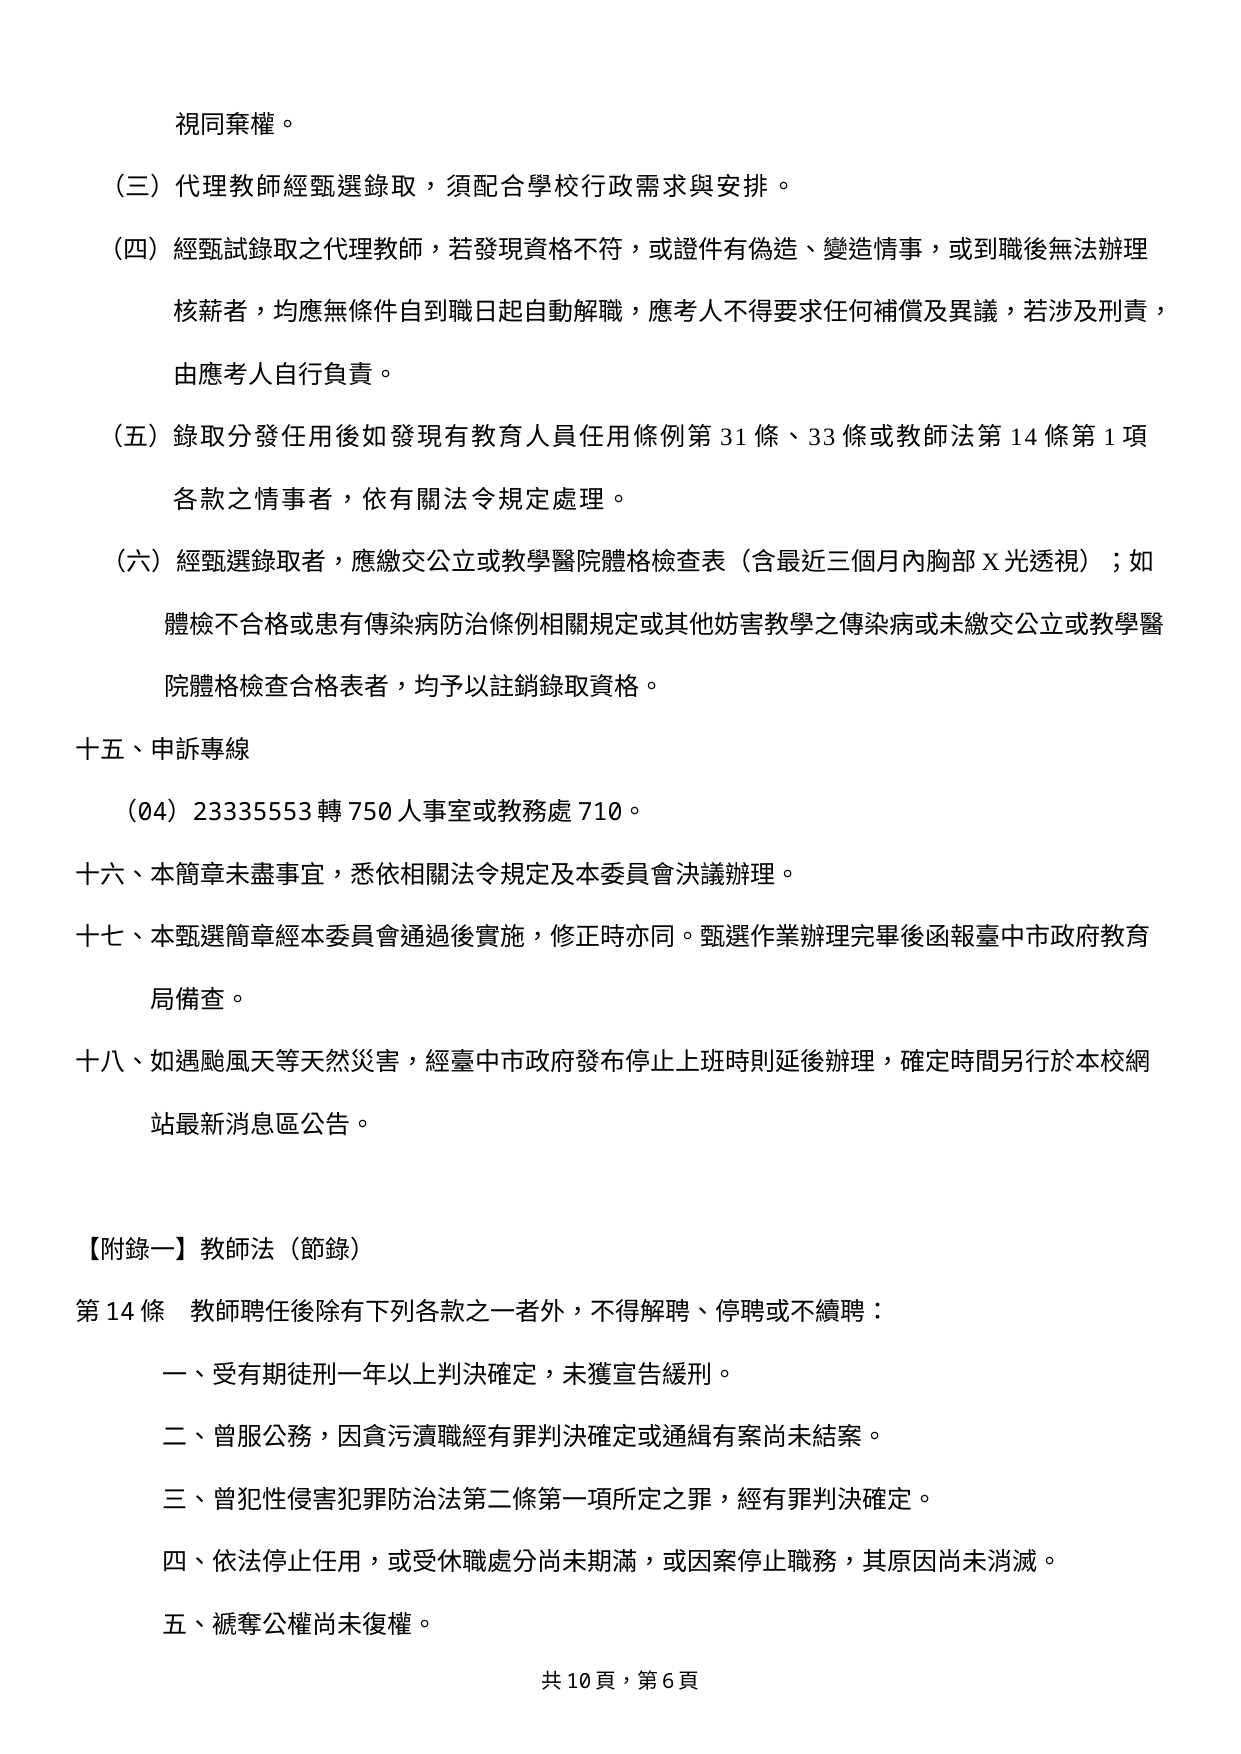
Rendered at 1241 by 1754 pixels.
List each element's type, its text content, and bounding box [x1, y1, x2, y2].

text （04）23335553轉750人事室或教務處710。 [75, 768, 1165, 831]
text 【附錄一】教師法（節錄） [75, 1206, 1165, 1268]
text （三）代理教師經甄選錄取，須配合學校行政需求與安排。 [75, 143, 1165, 206]
text （四）經甄試錄取之代理教師，若發現資格不符，或證件有偽造、變造情事，或到職後無法辦理核薪者，均應無條件自到職日起自動解職，應考人不得要求任何補償及異議，若涉及刑責，由應考人自行負責。 [98, 206, 1165, 393]
text 一、受有期徒刑一年以上判決確定，未獲宣告緩刑。 [75, 1331, 1165, 1393]
text 十八、如遇颱風天等天然災害，經臺中市政府發布停止上班時則延後辦理，確定時間另行於本校網站最新消息區公告。 [75, 1018, 1165, 1143]
text 十五、申訴專線 [75, 706, 1165, 768]
text 第14條 教師聘任後除有下列各款之一者外，不得解聘、停聘或不續聘： [75, 1268, 1165, 1331]
text 視同棄權。 [100, 81, 1165, 143]
text （六）經甄選錄取者，應繳交公立或教學醫院體格檢查表（含最近三個月內胸部X光透視）；如體檢不合格或患有傳染病防治條例相關規定或其他妨害教學之傳染病或未繳交公立或教學醫院體格檢查合格表者，均予以註銷錄取資格。 [101, 518, 1165, 706]
text 四、依法停止任用，或受休職處分尚未期滿，或因案停止職務，其原因尚未消滅。 [75, 1518, 1165, 1581]
text 三、曾犯性侵害犯罪防治法第二條第一項所定之罪，經有罪判決確定。 [75, 1456, 1165, 1518]
text 二、曾服公務，因貪污瀆職經有罪判決確定或通緝有案尚未結案。 [75, 1393, 1165, 1456]
text 十七、本甄選簡章經本委員會通過後實施，修正時亦同。甄選作業辦理完畢後函報臺中市政府教育局備查。 [75, 893, 1165, 1018]
text 五、褫奪公權尚未復權。 [75, 1581, 1165, 1643]
text （五）錄取分發任用後如發現有教育人員任用條例第31條、33條或教師法第14條第1項各款之情事者，依有關法令規定處理。 [98, 393, 1165, 518]
text 十六、本簡章未盡事宜，悉依相關法令規定及本委員會決議辦理。 [75, 831, 1165, 893]
